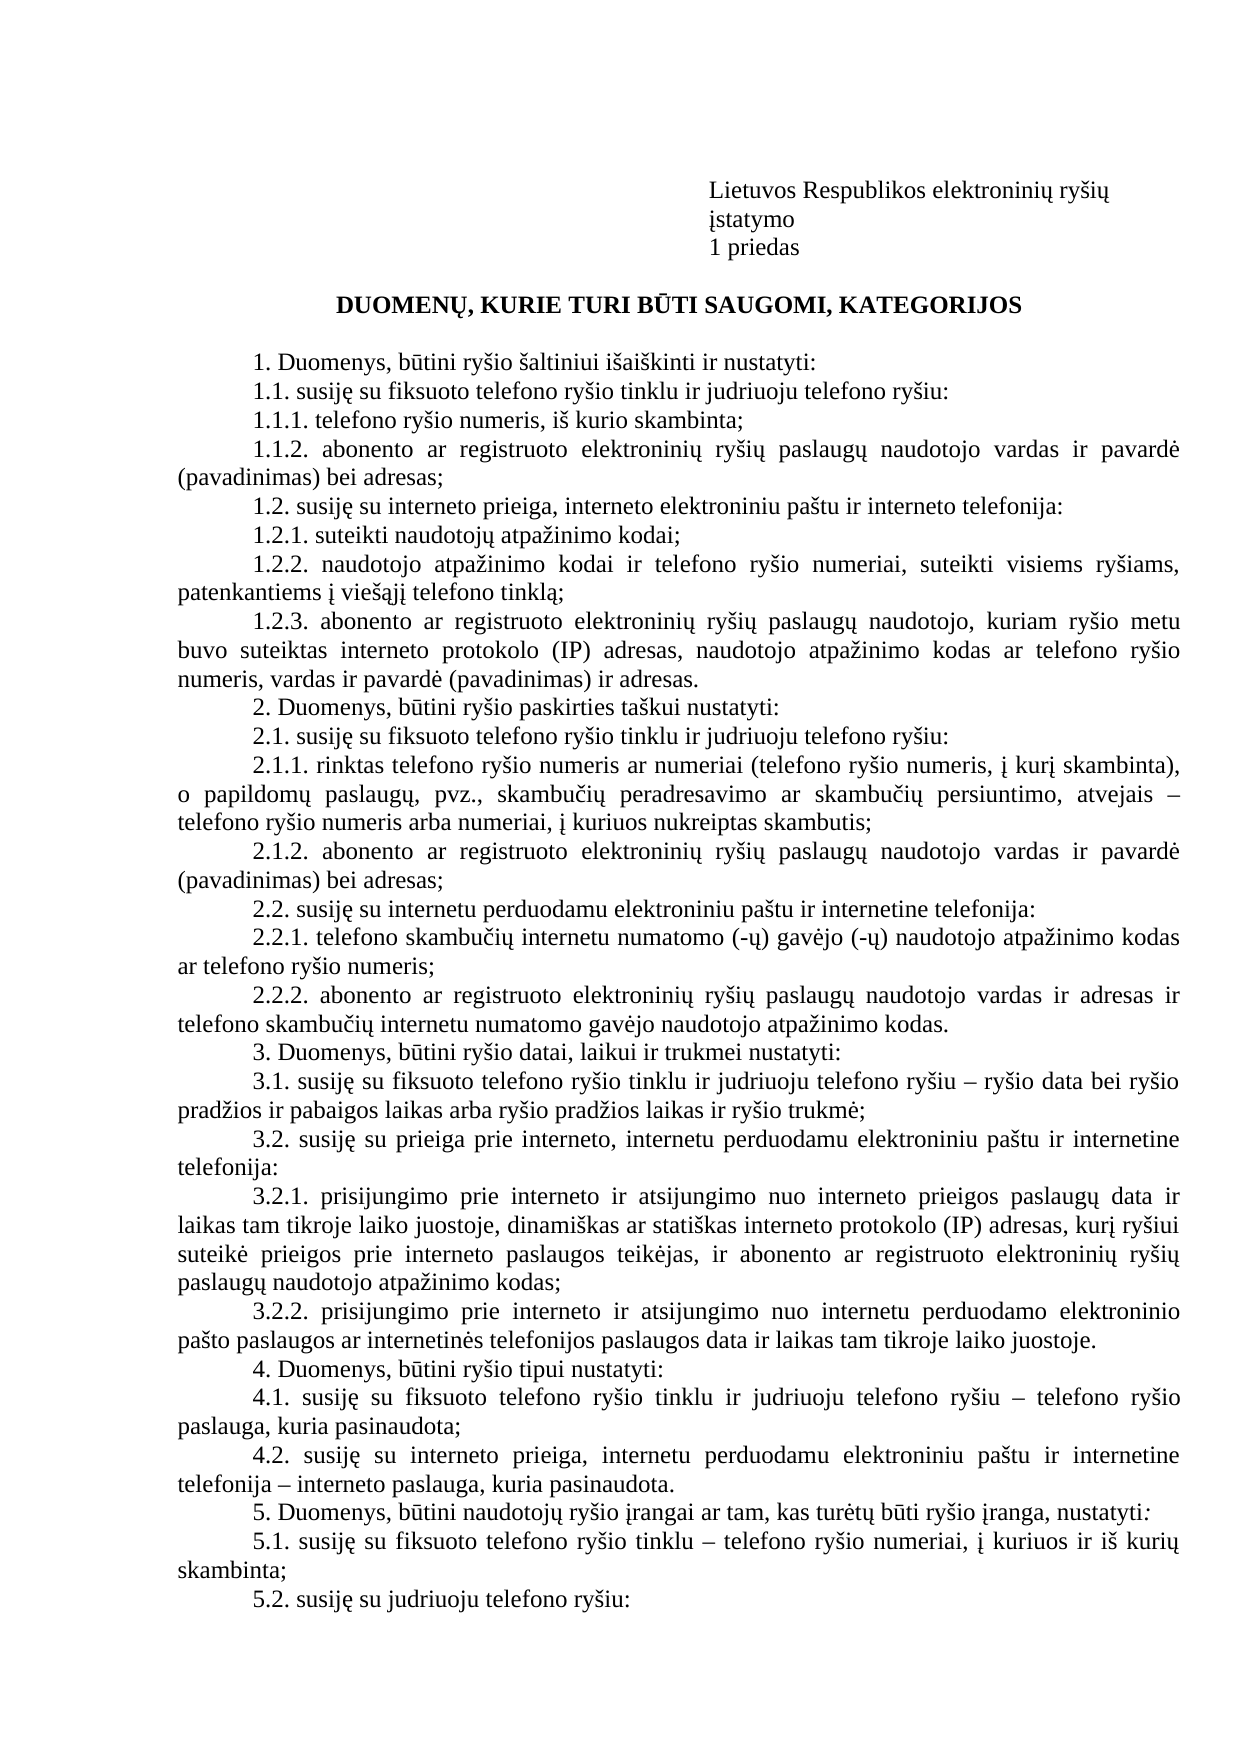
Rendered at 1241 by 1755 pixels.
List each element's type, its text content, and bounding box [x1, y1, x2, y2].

text 2.1.2. abonento ar registruoto elektroninių ryšių paslaugų naudotojo vardas ir pavardė (pavadinimas) bei adresas; [177, 836, 1181, 894]
text 1.1.2. abonento ar registruoto elektroninių ryšių paslaugų naudotojo vardas ir pavardė (pavadinimas) bei adresas; [177, 434, 1181, 491]
text 1.2.3. abonento ar registruoto elektroninių ryšių paslaugų naudotojo, kuriam ryšio metu buvo suteiktas interneto protokolo (IP) adresas, naudotojo atpažinimo kodas ar telefono ryšio numeris, vardas ir pavardė (pavadinimas) ir adresas. [177, 606, 1181, 692]
text 4.1. susiję su fiksuoto telefono ryšio tinklu ir judriuoju telefono ryšiu – telefono ryšio paslauga, kuria pasinaudota; [177, 1382, 1181, 1440]
text 2. Duomenys, būtini ryšio paskirties taškui nustatyti: [177, 692, 1181, 721]
text 3.2.2. prisijungimo prie interneto ir atsijungimo nuo internetu perduodamo elektroninio pašto paslaugos ar internetinės telefonijos paslaugos data ir laikas tam tikroje laiko juostoje. [177, 1296, 1181, 1354]
text 2.1.1. rinktas telefono ryšio numeris ar numeriai (telefono ryšio numeris, į kurį skambinta), o papildomų paslaugų, pvz., skambučių peradresavimo ar skambučių persiuntimo, atvejais – telefono ryšio numeris arba numeriai, į kuriuos nukreiptas skambutis; [177, 750, 1181, 836]
text 5.2. susiję su judriuoju telefono ryšiu: [177, 1584, 1181, 1612]
text 4. Duomenys, būtini ryšio tipui nustatyti: [177, 1354, 1181, 1382]
text 1.2.1. suteikti naudotojų atpažinimo kodai; [177, 520, 1181, 549]
text 1.2. susiję su interneto prieiga, interneto elektroniniu paštu ir interneto telefonija: [177, 491, 1181, 520]
text 3.2.1. prisijungimo prie interneto ir atsijungimo nuo interneto prieigos paslaugų data ir laikas tam tikroje laiko juostoje, dinamiškas ar statiškas interneto protokolo (IP) adresas, kurį ryšiui suteikė prieigos prie interneto paslaugos teikėjas, ir abonento ar registruoto elektroninių ryšių paslaugų naudotojo atpažinimo kodas; [177, 1181, 1181, 1296]
text 1.1. susiję su fiksuoto telefono ryšio tinklu ir judriuoju telefono ryšiu: [177, 376, 1181, 405]
text Lietuvos Respublikos elektroninių ryšių įstatymo [709, 175, 1181, 232]
text DUOMENŲ, KURIE TURI BŪTI SAUGOMI, KATEGORIJOS [177, 290, 1181, 319]
text 3.1. susiję su fiksuoto telefono ryšio tinklu ir judriuoju telefono ryšiu – ryšio data bei ryšio pradžios ir pabaigos laikas arba ryšio pradžios laikas ir ryšio trukmė; [177, 1066, 1181, 1124]
text 2.2.1. telefono skambučių internetu numatomo (-ų) gavėjo (-ų) naudotojo atpažinimo kodas ar telefono ryšio numeris; [177, 922, 1181, 980]
text 1.1.1. telefono ryšio numeris, iš kurio skambinta; [177, 405, 1181, 434]
text 5. Duomenys, būtini naudotojų ryšio įrangai ar tam, kas turėtų būti ryšio įranga, nustatyti: [177, 1497, 1181, 1526]
text 1. Duomenys, būtini ryšio šaltiniui išaiškinti ir nustatyti: [177, 347, 1181, 376]
text 2.1. susiję su fiksuoto telefono ryšio tinklu ir judriuoju telefono ryšiu: [177, 721, 1181, 750]
text 1.2.2. naudotojo atpažinimo kodai ir telefono ryšio numeriai, suteikti visiems ryšiams, patenkantiems į viešąjį telefono tinklą; [177, 549, 1181, 606]
text 2.2.2. abonento ar registruoto elektroninių ryšių paslaugų naudotojo vardas ir adresas ir telefono skambučių internetu numatomo gavėjo naudotojo atpažinimo kodas. [177, 980, 1181, 1037]
text 5.1. susiję su fiksuoto telefono ryšio tinklu – telefono ryšio numeriai, į kuriuos ir iš kurių skambinta; [177, 1526, 1181, 1584]
text 4.2. susiję su interneto prieiga, internetu perduodamu elektroniniu paštu ir internetine telefonija – interneto paslauga, kuria pasinaudota. [177, 1440, 1181, 1497]
text 3.2. susiję su prieiga prie interneto, internetu perduodamu elektroniniu paštu ir internetine telefonija: [177, 1124, 1181, 1181]
text 3. Duomenys, būtini ryšio datai, laikui ir trukmei nustatyti: [177, 1037, 1181, 1066]
text 2.2. susiję su internetu perduodamu elektroniniu paštu ir internetine telefonija: [177, 894, 1181, 922]
text 1 priedas [709, 232, 1181, 261]
